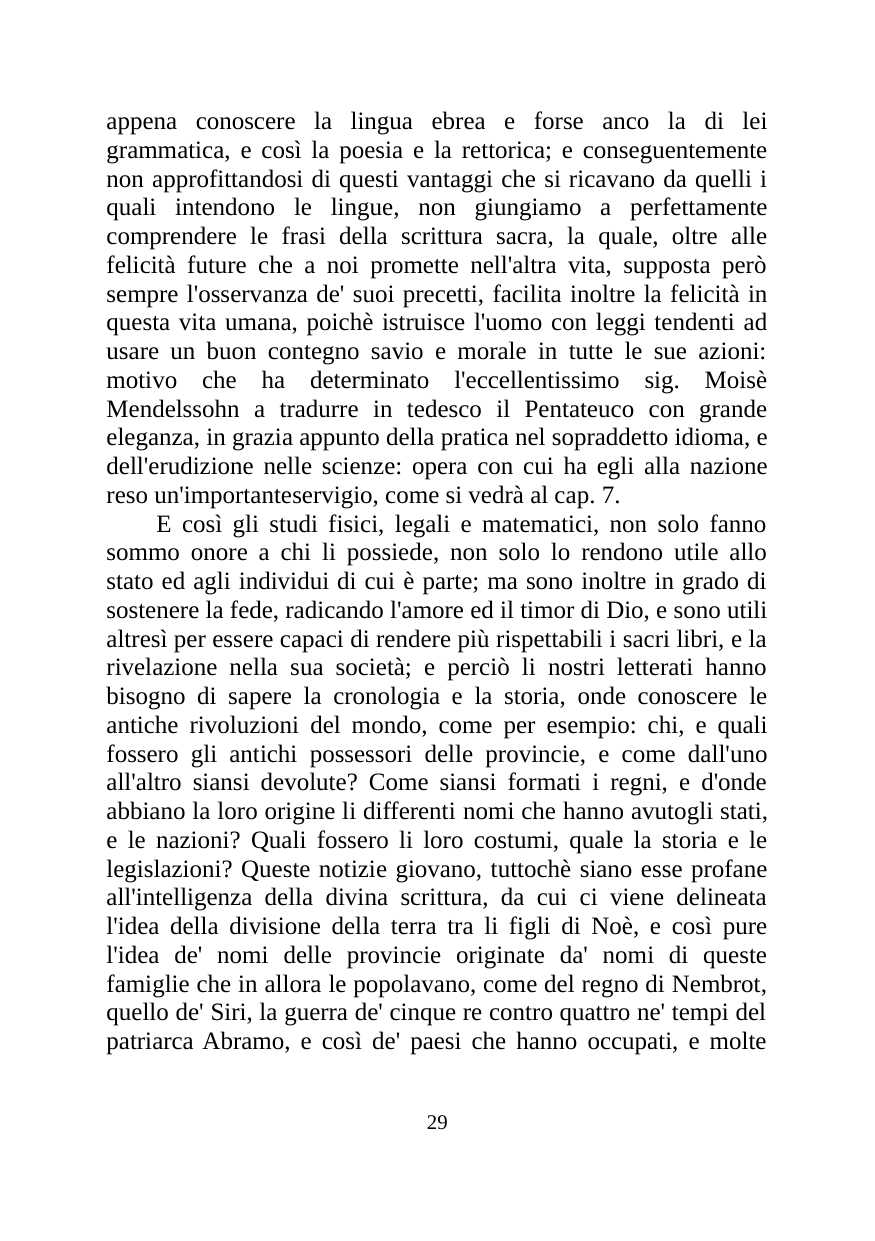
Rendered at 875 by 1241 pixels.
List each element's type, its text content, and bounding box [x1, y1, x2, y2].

text appena conoscere la lingua ebrea e forse anco la di lei grammatica, e così la poesia e la rettorica; e conseguentemente non approfittandosi di questi vantaggi che si ricavano da quelli i quali intendono le lingue, non giungiamo a perfettamente comprendere le frasi della scrittura sacra, la quale, oltre alle felicità future che a noi promette nell'altra vita, supposta però sempre l'osservanza de' suoi precetti, facilita inoltre la felicità in questa vita umana, poichè istruisce l'uomo con leggi tendenti ad usare un buon contegno savio e morale in tutte le sue azioni: motivo che ha determinato l'eccellentissimo sig. Moisè Mendelssohn a tradurre in tedesco il Pentateuco con grande eleganza, in grazia appunto della pratica nel sopraddetto idioma, e dell'erudizione nelle scienze: opera con cui ha egli alla nazione reso un'importanteservigio, come si vedrà al cap. 7. [106, 106, 768, 509]
text E così gli studi fisici, legali e matematici, non solo fanno sommo onore a chi li possiede, non solo lo rendono utile allo stato ed agli individui di cui è parte; ma sono inoltre in grado di sostenere la fede, radicando l'amore ed il timor di Dio, e sono utili altresì per essere capaci di rendere più rispettabili i sacri libri, e la rivelazione nella sua società; e perciò li nostri letterati hanno bisogno di sapere la cronologia e la storia, onde conoscere le antiche rivoluzioni del mondo, come per esempio: chi, e quali fossero gli antichi possessori delle provincie, e come dall'uno all'altro siansi devolute? Come siansi formati i regni, e d'onde abbiano la loro origine li differenti nomi che hanno avutogli stati, e le nazioni? Quali fossero li loro costumi, quale la storia e le legislazioni? Queste notizie giovano, tuttochè siano esse profane all'intelligenza della divina scrittura, da cui ci viene delineata l'idea della divisione della terra tra li figli di Noè, e così pure l'idea de' nomi delle provincie originate da' nomi di queste famiglie che in allora le popolavano, come del regno di Nembrot, quello de' Siri, la guerra de' cinque re contro quattro ne' tempi del patriarca Abramo, e così de' paesi che hanno occupati, e molte [106, 509, 768, 1055]
